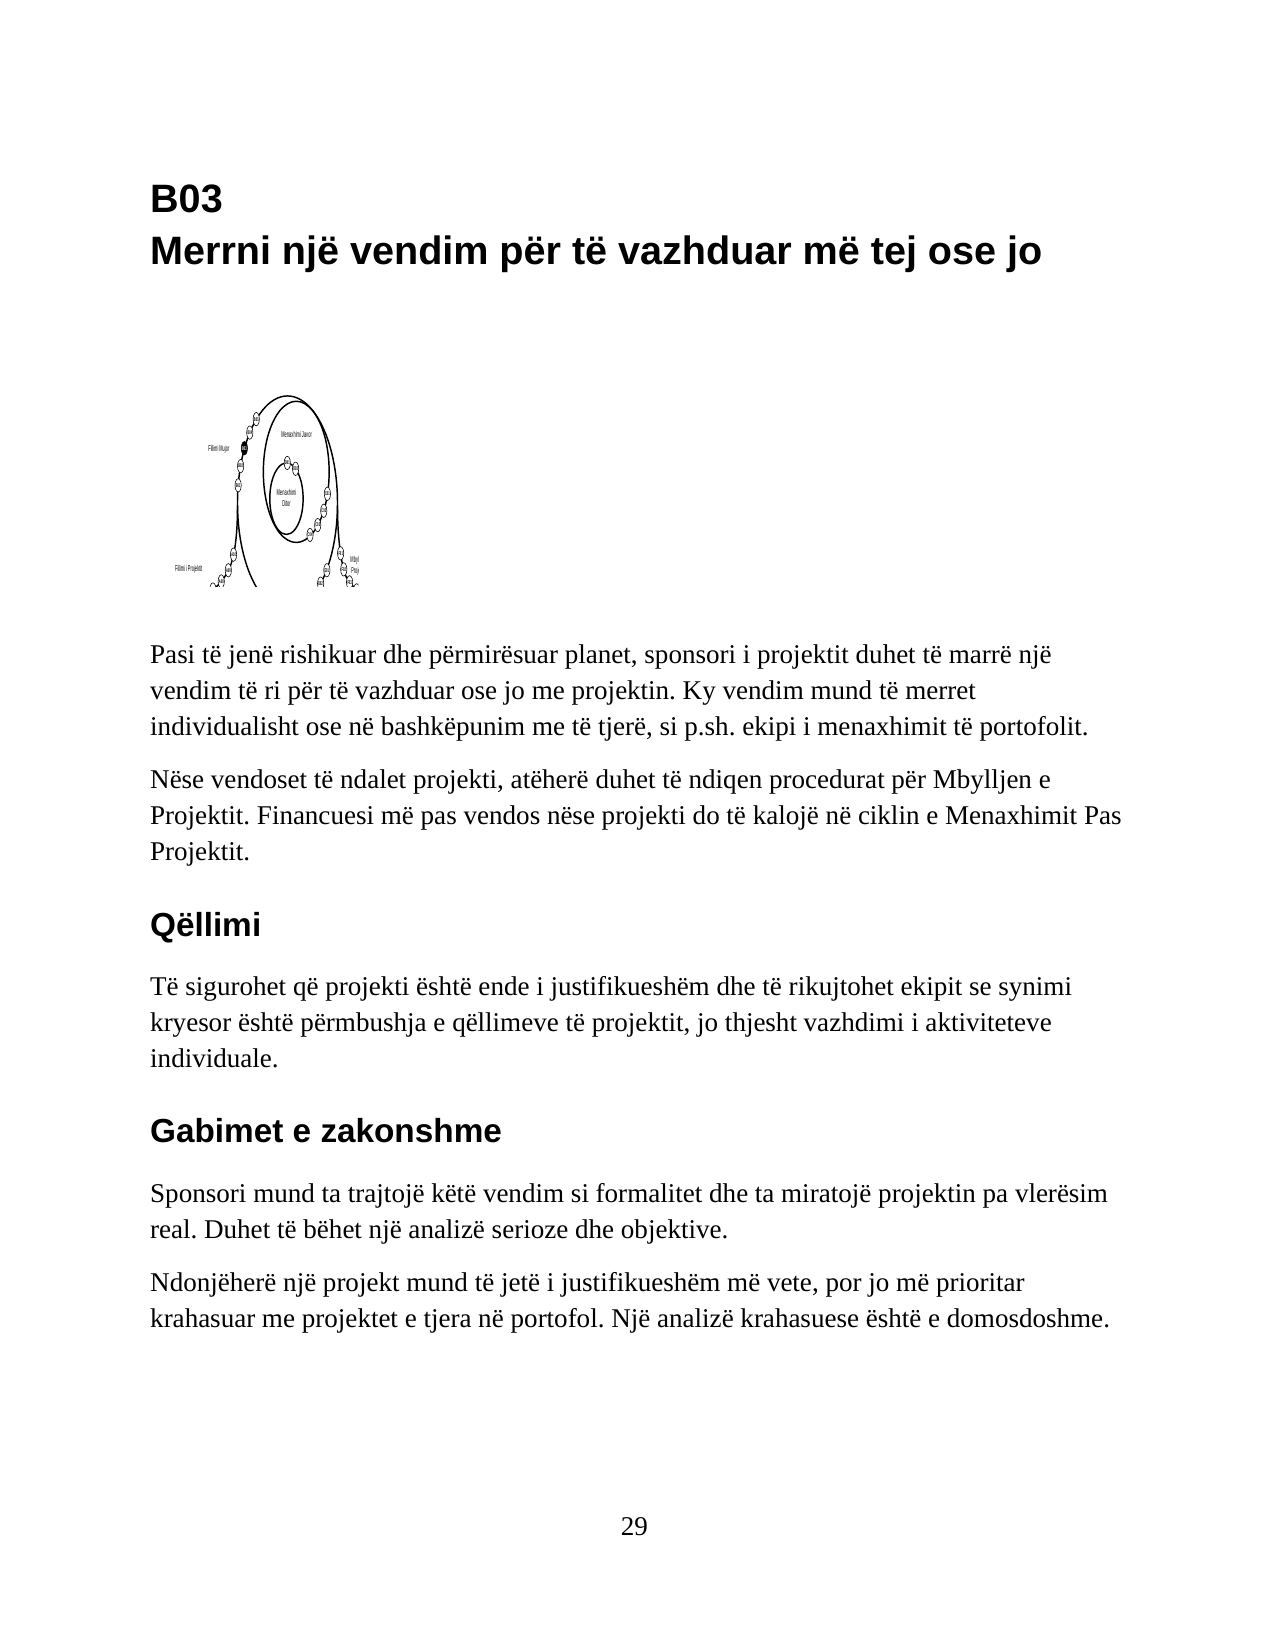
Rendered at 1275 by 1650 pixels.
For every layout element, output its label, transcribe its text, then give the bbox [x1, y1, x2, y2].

subtitle Qëllimi [150, 904, 1125, 943]
text Të sigurohet që projekti është ende i justifikueshëm dhe të rikujtohet ekipit se synimi kryesor është përmbushja e qëllimeve të projektit, jo thjesht vazhdimi i aktiviteteve individuale. [150, 970, 1125, 1073]
text Sponsori mund ta trajtojë këtë vendim si formalitet dhe ta miratojë projektin pa vlerësim real. Duhet të bëhet një analizë serioze dhe objektive. [150, 1177, 1125, 1244]
text Ndonjëherë një projekt mund të jetë i justifikueshëm më vete, por jo më prioritar krahasuar me projektet e tjera në portofol. Një analizë krahasuese është e domosdoshme. [150, 1266, 1125, 1333]
subtitle Gabimet e zakonshme [150, 1111, 1125, 1150]
text Pasi të jenë rishikuar dhe përmirësuar planet, sponsori i projektit duhet të marrë një vendim të ri për të vazhduar ose jo me projektin. Ky vendim mund të merret individualisht ose në bashkëpunim me të tjerë, si p.sh. ekipi i menaxhimit të portofolit. [150, 638, 1125, 741]
text Nëse vendoset të ndalet projekti, atëherë duhet të ndiqen procedurat për Mbylljen e Projektit. Financuesi më pas vendos nëse projekti do të kalojë në ciklin e Menaxhimit Pas Projektit. [150, 763, 1125, 866]
subtitle B03 Merrni një vendim për të vazhduar më tej ose jo [150, 175, 1125, 273]
